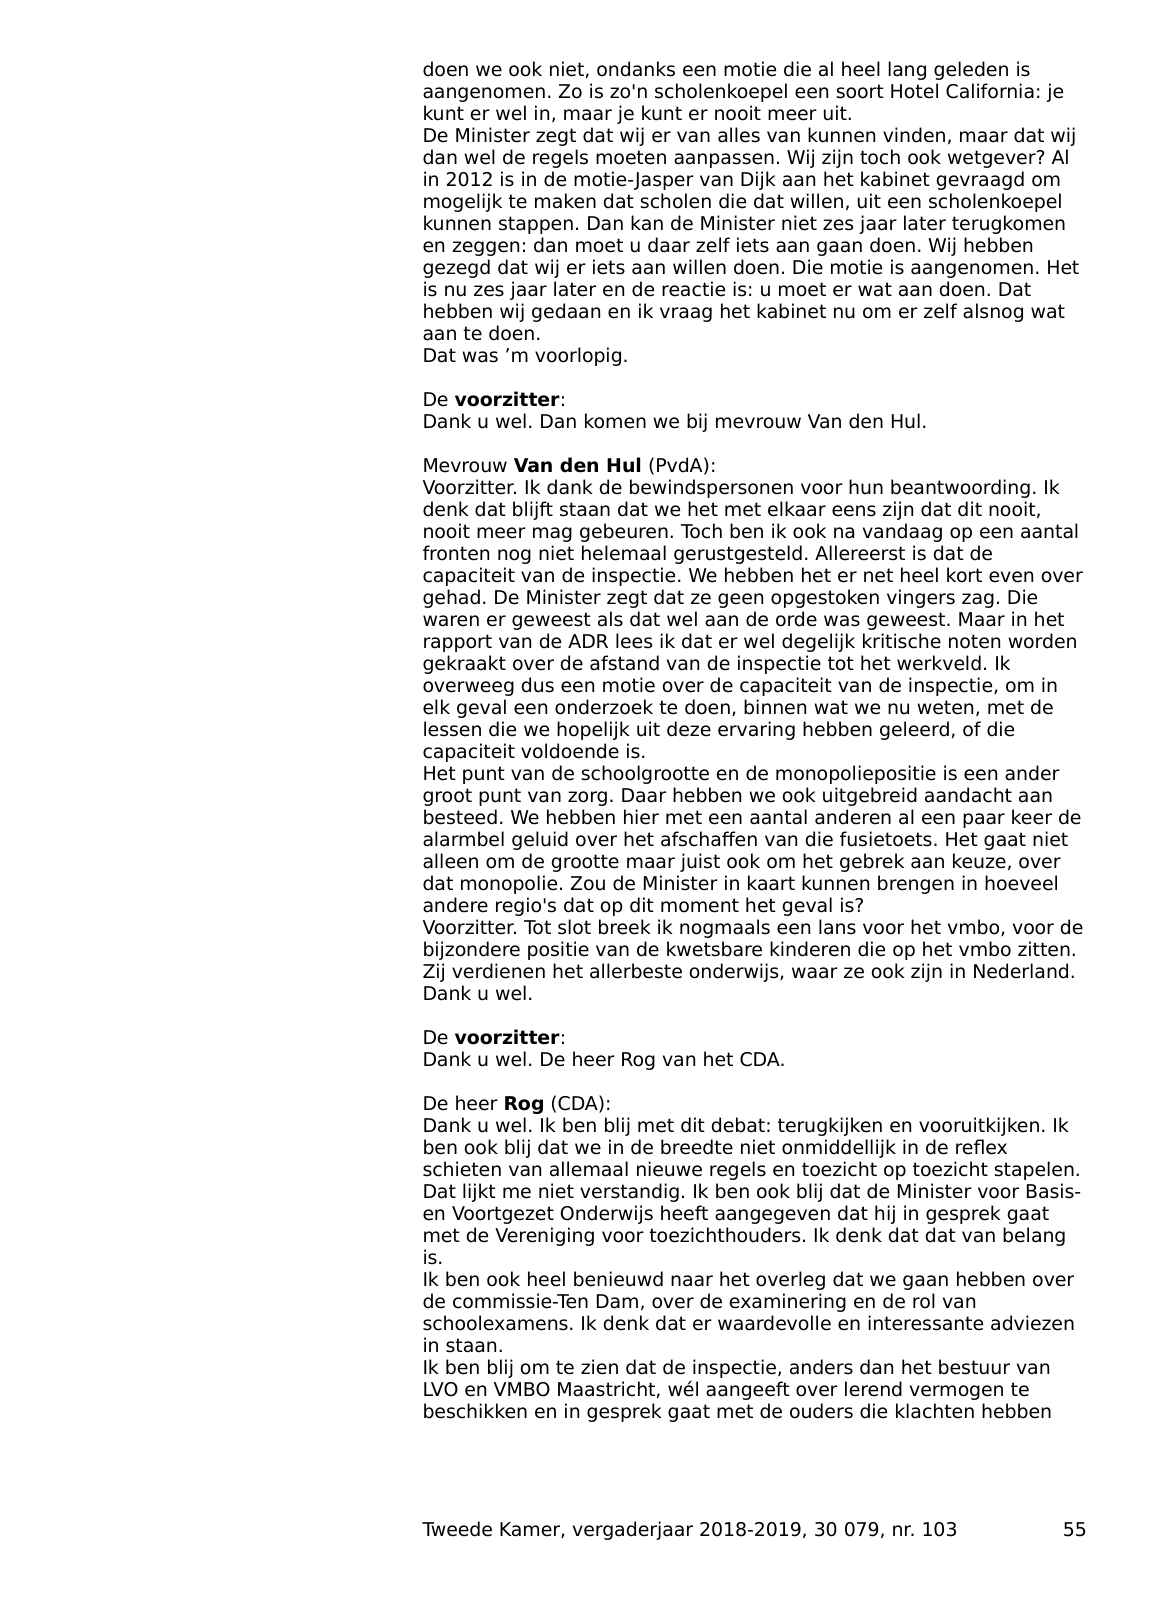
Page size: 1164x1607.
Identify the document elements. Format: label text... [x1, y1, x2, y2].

text Dank u wel. Ik ben blij met dit debat: terugkijken en vooruitkijken. Ik ben ook blij dat we in de breedte niet onmiddellijk in de reflex schieten van allemaal nieuwe regels en toezicht op toezicht stapelen. Dat lijkt me niet verstandig. Ik ben ook blij dat de Minister voor Basis- en Voortgezet Onderwijs heeft aangegeven dat hij in gesprek gaat met de Vereniging voor toezichthouders. Ik denk dat dat van belang is. [422, 1115, 1087, 1269]
text Ik ben blij om te zien dat de inspectie, anders dan het bestuur van LVO en VMBO Maastricht, wél aangeeft over lerend vermogen te beschikken en in gesprek gaat met de ouders die klachten hebben [422, 1357, 1087, 1423]
text De voorzitter: [422, 1027, 1087, 1049]
text Het punt van de schoolgrootte en de monopoliepositie is een ander groot punt van zorg. Daar hebben we ook uitgebreid aandacht aan besteed. We hebben hier met een aantal anderen al een paar keer de alarmbel geluid over het afschaffen van die fusietoets. Het gaat niet alleen om de grootte maar juist ook om het gebrek aan keuze, over dat monopolie. Zou de Minister in kaart kunnen brengen in hoeveel andere regio's dat op dit moment het geval is? [422, 763, 1087, 917]
text De voorzitter: [422, 389, 1087, 411]
text doen we ook niet, ondanks een motie die al heel lang geleden is aangenomen. Zo is zo'n scholenkoepel een soort Hotel California: je kunt er wel in, maar je kunt er nooit meer uit. [422, 59, 1087, 125]
text Mevrouw Van den Hul (PvdA): [422, 455, 1087, 477]
text Dat was ’m voorlopig. [422, 345, 1087, 367]
text Dank u wel. De heer Rog van het CDA. [422, 1049, 1087, 1071]
text Voorzitter. Ik dank de bewindspersonen voor hun beantwoording. Ik denk dat blijft staan dat we het met elkaar eens zijn dat dit nooit, nooit meer mag gebeuren. Toch ben ik ook na vandaag op een aantal fronten nog niet helemaal gerustgesteld. Allereerst is dat de capaciteit van de inspectie. We hebben het er net heel kort even over gehad. De Minister zegt dat ze geen opgestoken vingers zag. Die waren er geweest als dat wel aan de orde was geweest. Maar in het rapport van de ADR lees ik dat er wel degelijk kritische noten worden gekraakt over de afstand van de inspectie tot het werkveld. Ik overweeg dus een motie over de capaciteit van de inspectie, om in elk geval een onderzoek te doen, binnen wat we nu weten, met de lessen die we hopelijk uit deze ervaring hebben geleerd, of die capaciteit voldoende is. [422, 477, 1087, 763]
text De heer Rog (CDA): [422, 1093, 1087, 1115]
text Voorzitter. Tot slot breek ik nogmaals een lans voor het vmbo, voor de bijzondere positie van de kwetsbare kinderen die op het vmbo zitten. Zij verdienen het allerbeste onderwijs, waar ze ook zijn in Nederland. [422, 917, 1087, 983]
text Ik ben ook heel benieuwd naar het overleg dat we gaan hebben over de commissie-Ten Dam, over de examinering en de rol van schoolexamens. Ik denk dat er waardevolle en interessante adviezen in staan. [422, 1269, 1087, 1357]
text Dank u wel. Dan komen we bij mevrouw Van den Hul. [422, 411, 1087, 433]
text Dank u wel. [422, 983, 1087, 1004]
text De Minister zegt dat wij er van alles van kunnen vinden, maar dat wij dan wel de regels moeten aanpassen. Wij zijn toch ook wetgever? Al in 2012 is in de motie-Jasper van Dijk aan het kabinet gevraagd om mogelijk te maken dat scholen die dat willen, uit een scholenkoepel kunnen stappen. Dan kan de Minister niet zes jaar later terugkomen en zeggen: dan moet u daar zelf iets aan gaan doen. Wij hebben gezegd dat wij er iets aan willen doen. Die motie is aangenomen. Het is nu zes jaar later en de reactie is: u moet er wat aan doen. Dat hebben wij gedaan en ik vraag het kabinet nu om er zelf alsnog wat aan te doen. [422, 125, 1087, 345]
